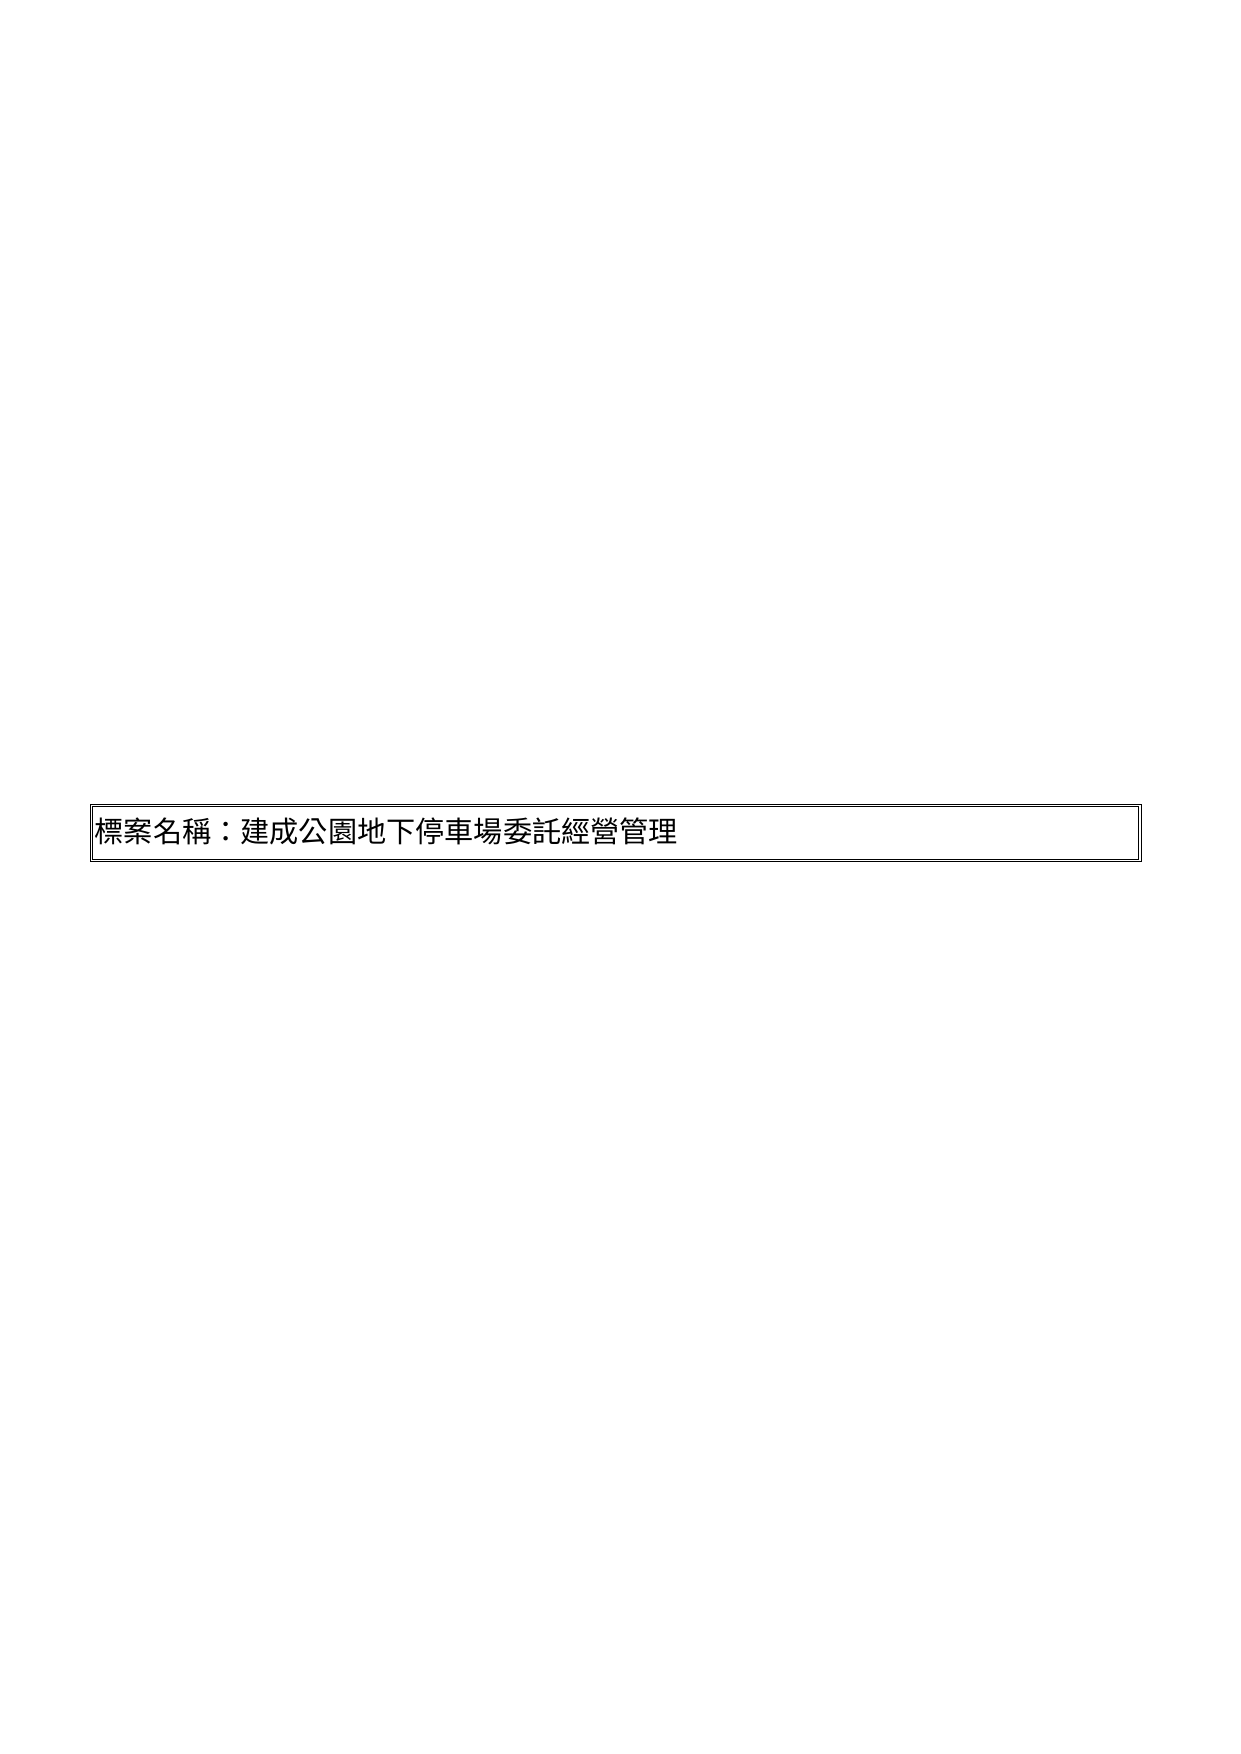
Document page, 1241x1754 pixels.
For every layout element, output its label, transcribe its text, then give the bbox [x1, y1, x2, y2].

table_header 標案名稱：建成公園地下停車場委託經營管理 [93, 807, 1138, 859]
